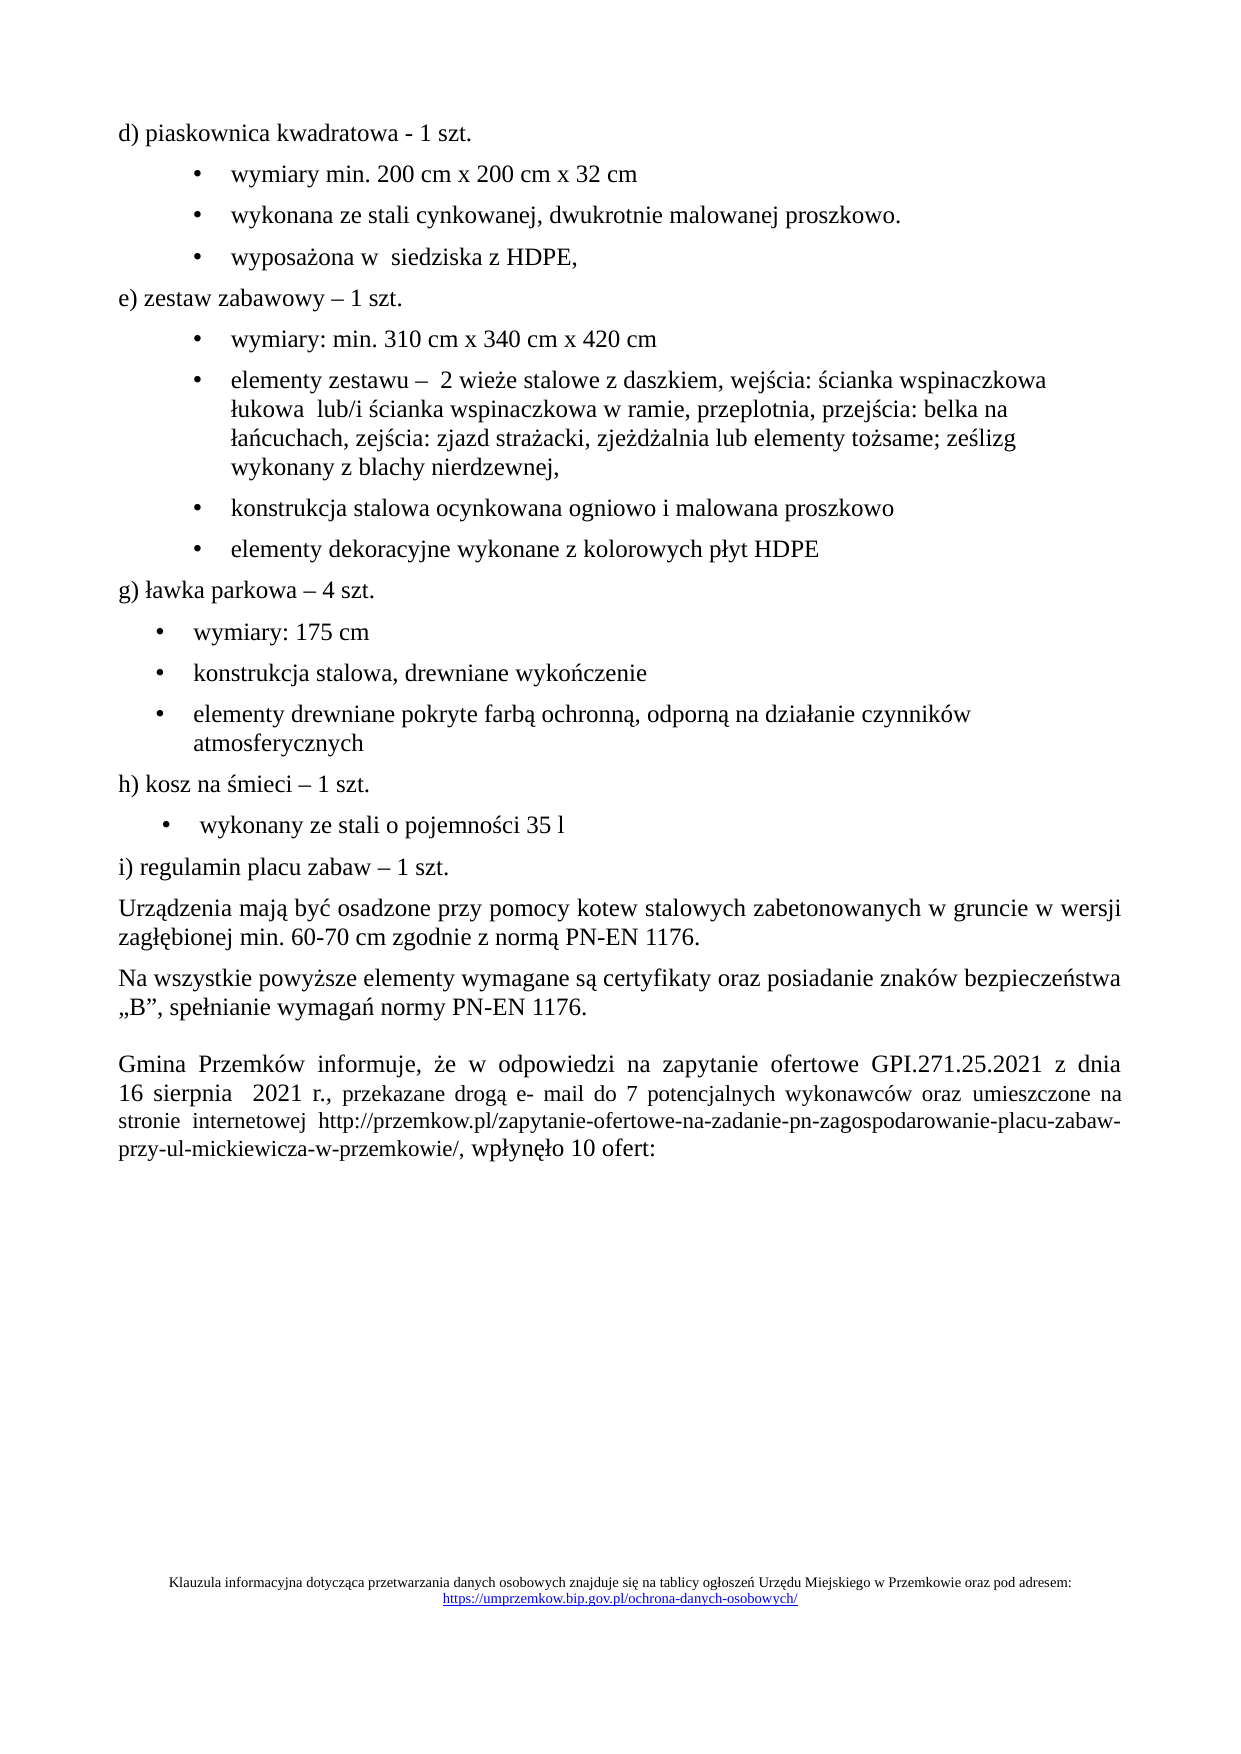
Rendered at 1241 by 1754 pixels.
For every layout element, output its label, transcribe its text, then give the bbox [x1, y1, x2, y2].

text Na wszystkie powyższe elementy wymagane są certyfikaty oraz posiadanie znaków bezpieczeństwa „B”, spełnianie wymagań normy PN-EN 1176. [118, 963, 1122, 1021]
list wymiary: 175 cm [156, 617, 1122, 646]
list wykonany ze stali o pojemności 35 l [162, 811, 1122, 839]
text d) piaskownica kwadratowa - 1 szt. [118, 118, 1122, 147]
list konstrukcja stalowa, drewniane wykończenie [156, 658, 1122, 687]
text h) kosz na śmieci – 1 szt. [118, 769, 1122, 798]
text g) ławka parkowa – 4 szt. [118, 576, 1122, 604]
list konstrukcja stalowa ocynkowana ogniowo i malowana proszkowo [193, 493, 1122, 522]
text e) zestaw zabawowy – 1 szt. [118, 283, 1122, 312]
list wykonana ze stali cynkowanej, dwukrotnie malowanej proszkowo. [193, 201, 1122, 229]
list elementy zestawu – 2 wieże stalowe z daszkiem, wejścia: ścianka wspinaczkowa łukowa lub/i ścianka wspinaczkowa w ramie, przeplotnia, przejścia: belka na łańcuchach, zejścia: zjazd strażacki, zjeżdżalnia lub elementy tożsame; ześlizg wykonany z blachy nierdzewnej, [193, 366, 1122, 481]
list wymiary: min. 310 cm x 340 cm x 420 cm [193, 324, 1122, 353]
list wymiary min. 200 cm x 200 cm x 32 cm [193, 159, 1122, 188]
text Gmina Przemków informuje, że w odpowiedzi na zapytanie ofertowe GPI.271.25.2021 z dnia 16 sierpnia 2021 r., przekazane drogą e- mail do 7 potencjalnych wykonawców oraz umieszczone na stronie internetowej http://przemkow.pl/zapytanie-ofertowe-na-zadanie-pn-zagospodarowanie-placu-zabaw-przy-ul-mickiewicza-w-przemkowie/, wpłynęło 10 ofert: [118, 1049, 1122, 1162]
list wyposażona w siedziska z HDPE, [193, 242, 1122, 271]
text Urządzenia mają być osadzone przy pomocy kotew stalowych zabetonowanych w gruncie w wersji zagłębionej min. 60-70 cm zgodnie z normą PN-EN 1176. [118, 893, 1122, 951]
text i) regulamin placu zabaw – 1 szt. [118, 852, 1122, 881]
list elementy dekoracyjne wykonane z kolorowych płyt HDPE [193, 534, 1122, 563]
list elementy drewniane pokryte farbą ochronną, odporną na działanie czynników atmosferycznych [156, 699, 1122, 757]
